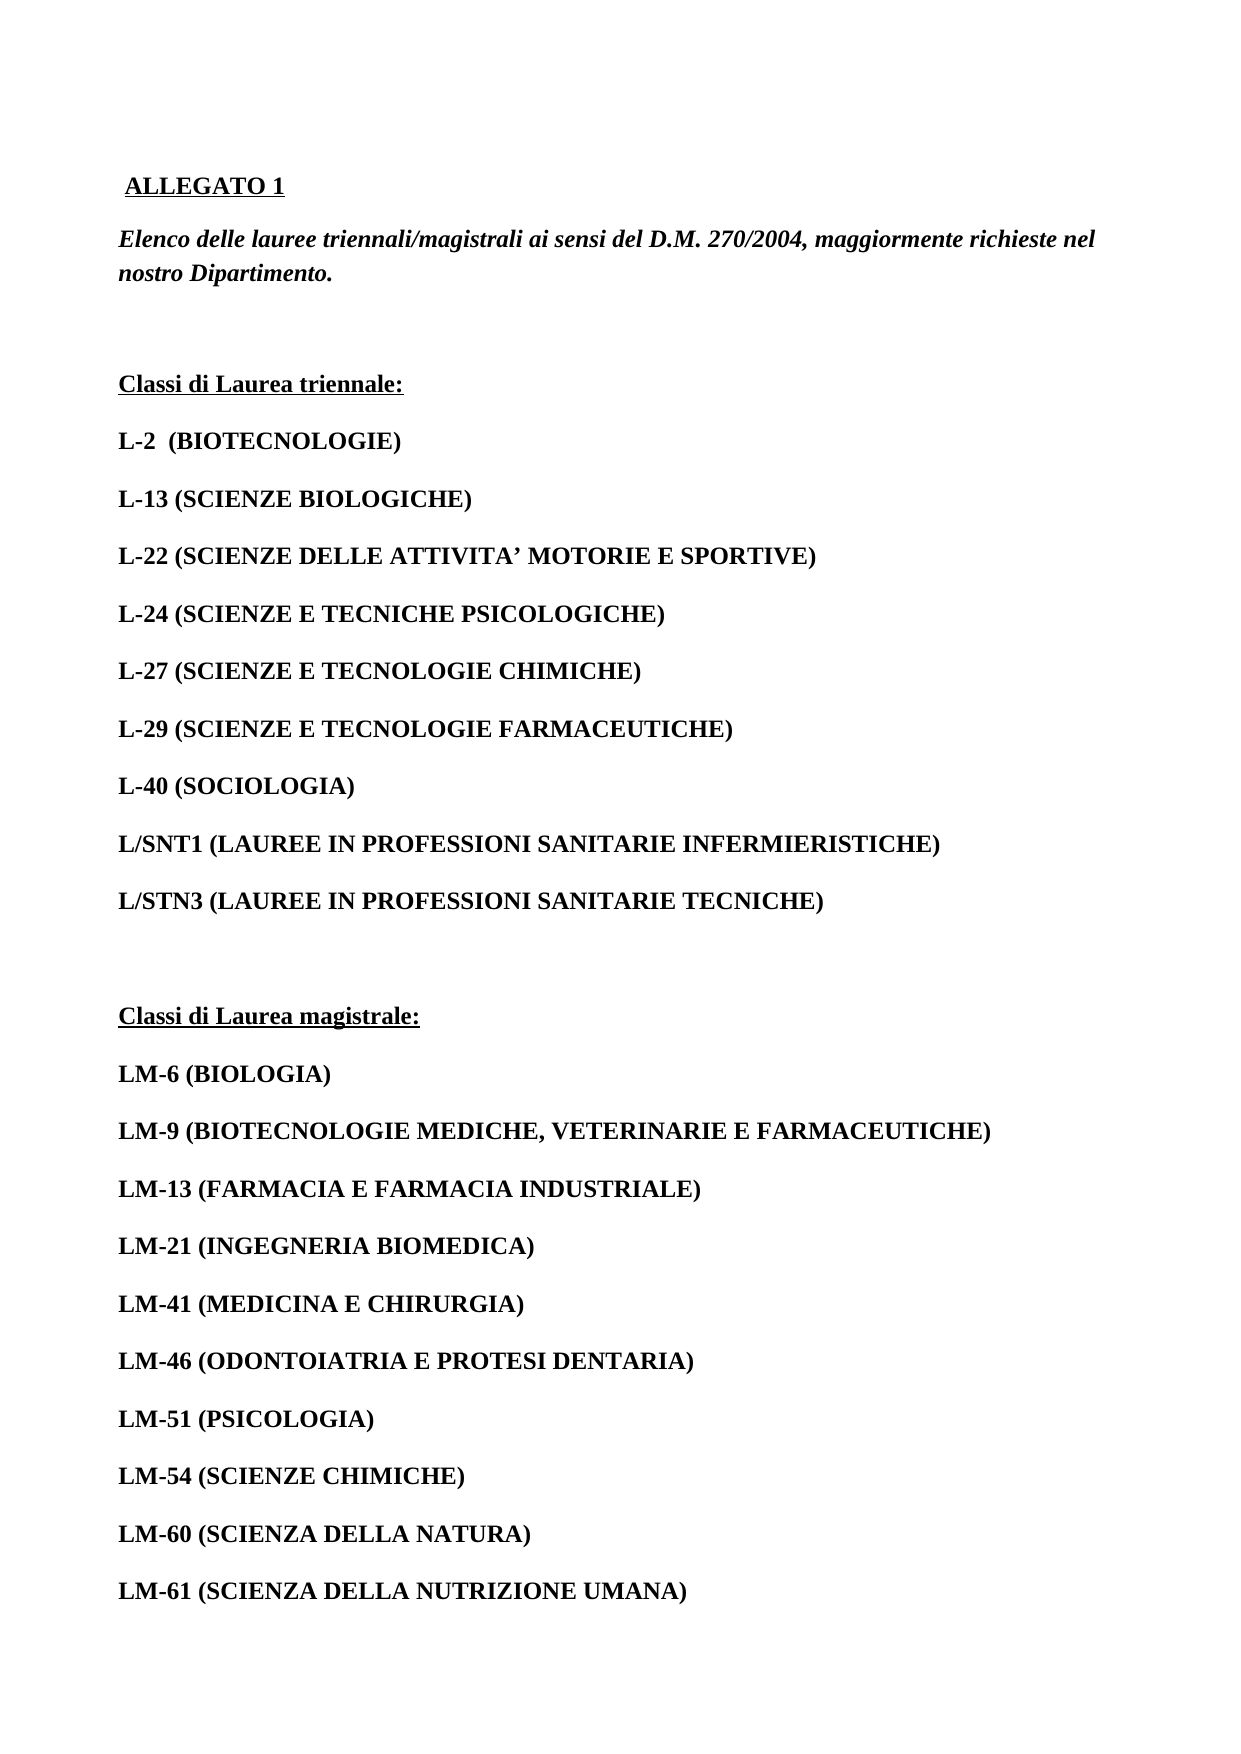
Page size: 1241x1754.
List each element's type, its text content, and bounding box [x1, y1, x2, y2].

text LM-6 (BIOLOGIA) [118, 1059, 1122, 1088]
text LM-51 (PSICOLOGIA) [118, 1404, 1122, 1433]
text L-24 (SCIENZE E TECNICHE PSICOLOGICHE) [118, 599, 1122, 628]
text LM-46 (ODONTOIATRIA E PROTESI DENTARIA) [118, 1346, 1122, 1375]
text LM-60 (SCIENZA DELLA NATURA) [118, 1519, 1122, 1548]
text L-2 (BIOTECNOLOGIE) [118, 426, 1122, 455]
text L-13 (SCIENZE BIOLOGICHE) [118, 484, 1122, 513]
text Classi di Laurea triennale: [118, 369, 1122, 398]
text LM-41 (MEDICINA E CHIRURGIA) [118, 1289, 1122, 1318]
text ALLEGATO 1 [118, 171, 1122, 199]
text Classi di Laurea magistrale: [118, 1001, 1122, 1030]
text LM-21 (INGEGNERIA BIOMEDICA) [118, 1231, 1122, 1260]
text LM-61 (SCIENZA DELLA NUTRIZIONE UMANA) [118, 1576, 1122, 1605]
text L-29 (SCIENZE E TECNOLOGIE FARMACEUTICHE) [118, 714, 1122, 743]
text L-40 (SOCIOLOGIA) [118, 771, 1122, 800]
text Elenco delle lauree triennali/magistrali ai sensi del D.M. 270/2004, maggiormente richieste nel nostro Dipartimento. [118, 224, 1122, 286]
text L-27 (SCIENZE E TECNOLOGIE CHIMICHE) [118, 656, 1122, 685]
text L-22 (SCIENZE DELLE ATTIVITA’ MOTORIE E SPORTIVE) [118, 541, 1122, 570]
text L/STN3 (LAUREE IN PROFESSIONI SANITARIE TECNICHE) [118, 886, 1122, 915]
text LM-13 (FARMACIA E FARMACIA INDUSTRIALE) [118, 1174, 1122, 1203]
text LM-54 (SCIENZE CHIMICHE) [118, 1461, 1122, 1490]
text LM-9 (BIOTECNOLOGIE MEDICHE, VETERINARIE E FARMACEUTICHE) [118, 1116, 1122, 1145]
text L/SNT1 (LAUREE IN PROFESSIONI SANITARIE INFERMIERISTICHE) [118, 829, 1122, 858]
